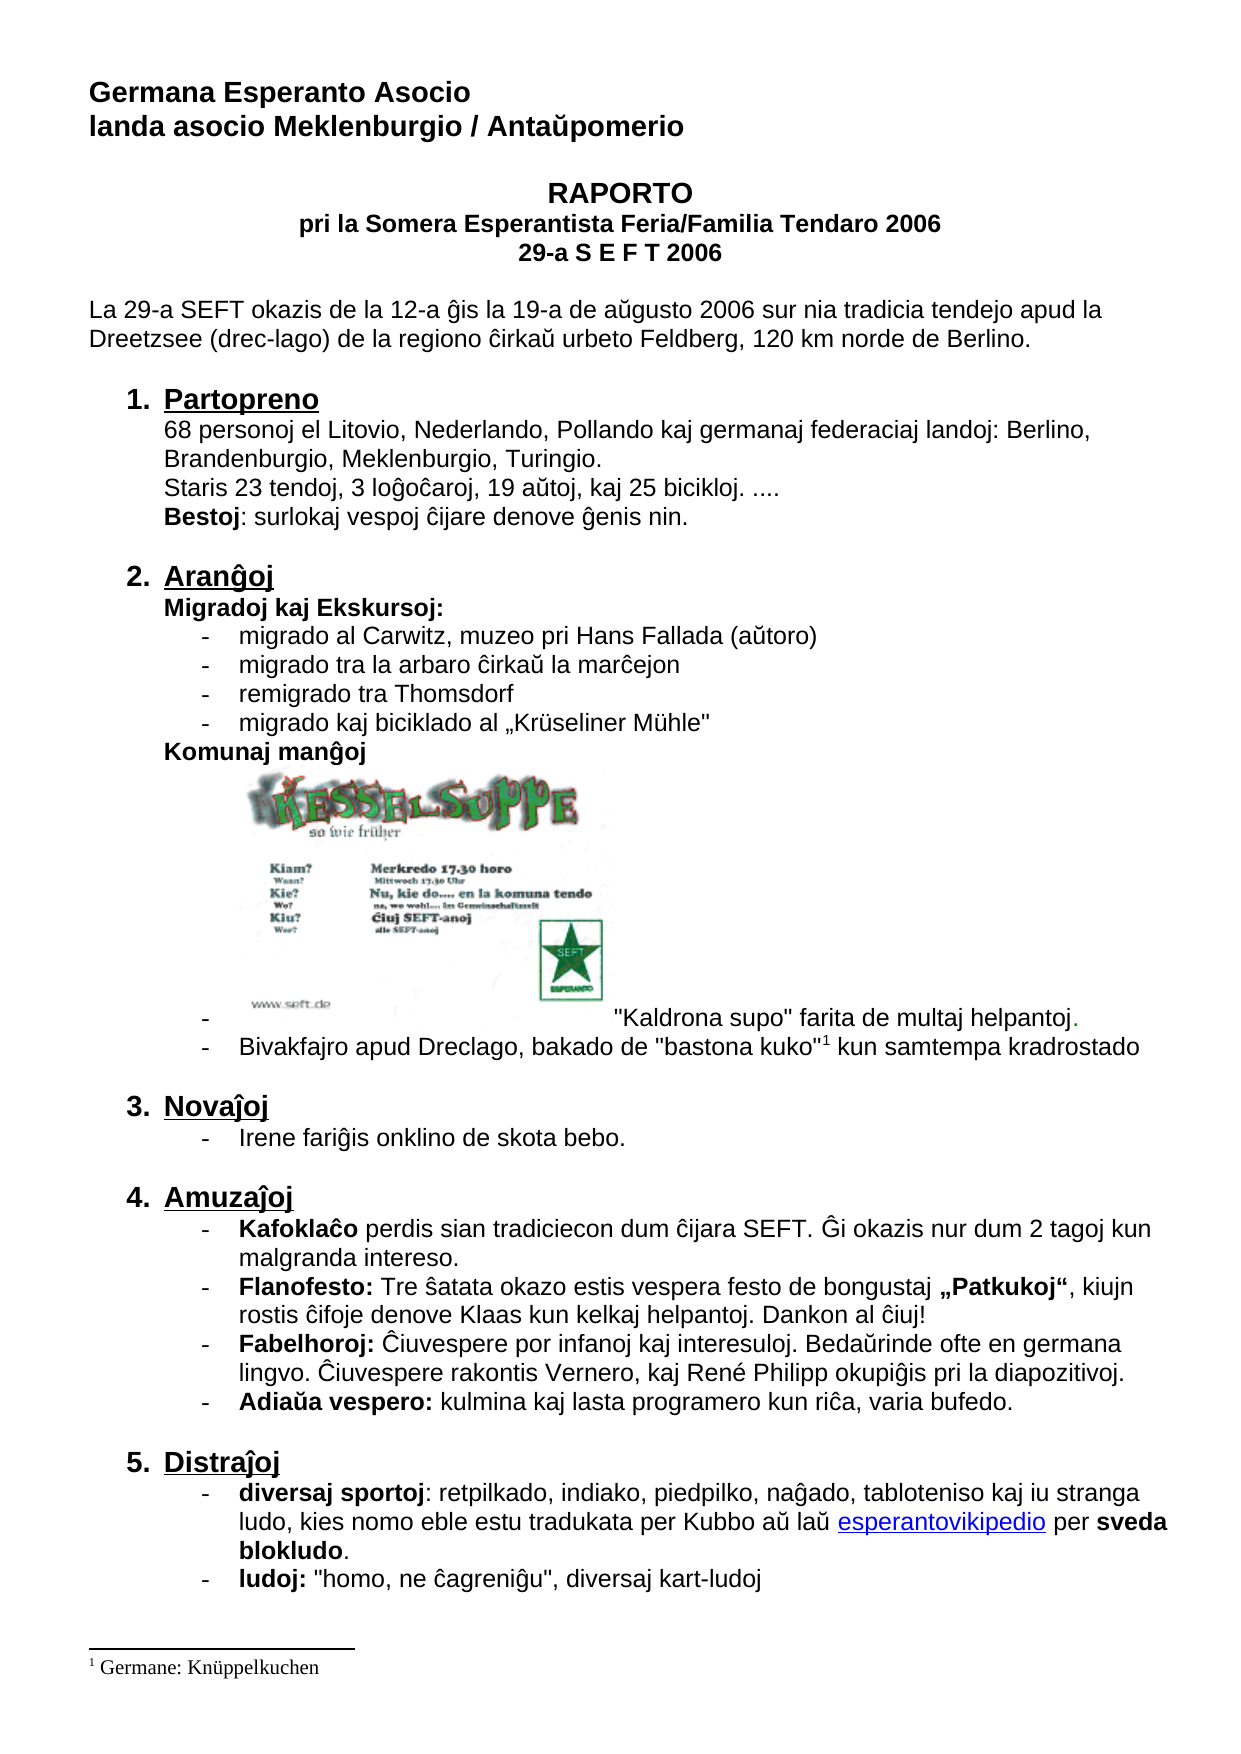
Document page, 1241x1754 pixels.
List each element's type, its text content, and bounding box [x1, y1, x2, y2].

text Migradoj kaj Ekskursoj: [164, 592, 1182, 621]
list "Kaldrona supo" farita de multaj helpantoj. [201, 765, 1182, 1032]
list Aranĝoj [126, 559, 1182, 592]
table_cell 29-a S E F T 2006 [284, 238, 956, 267]
list migrado tra la arbaro ĉirkaŭ la marĉejon [201, 650, 1182, 679]
text Staris 23 tendoj, 3 loĝoĉaroj, 19 aŭtoj, kaj 25 bicikloj. .... [164, 473, 1182, 501]
text Komunaj manĝoj [164, 737, 1182, 765]
list migrado kaj biciklado al „Krüseliner Mühle" [201, 708, 1182, 737]
table_cell pri la Somera Esperantista Feria/Familia Tendaro 2006 [284, 209, 956, 238]
list remigrado tra Thomsdorf [201, 679, 1182, 708]
list Flanofesto: Tre ŝatata okazo estis vespera festo de bongustaj „Patkukoj“, kiujn rostis ĉifoje denove Klaas kun kelkaj helpantoj. Dankon al ĉiuj! [201, 1272, 1182, 1329]
text 68 personoj el Litovio, Nederlando, Pollando kaj germanaj federaciaj landoj: Berlino, Brandenburgio, Meklenburgio, Turingio. [164, 415, 1182, 473]
list Fabelhoroj: Ĉiuvespere por infanoj kaj interesuloj. Bedaŭrinde ofte en germana lingvo. Ĉiuvespere rakontis Vernero, kaj René Philipp okupiĝis pri la diapozitivoj. [201, 1329, 1182, 1387]
list Partopreno [126, 382, 1182, 415]
list diversaj sportoj: retpilkado, indiako, piedpilko, naĝado, tabloteniso kaj iu stranga ludo, kies nomo eble estu tradukata per Kubbo aŭ laŭ esperantovikipedio per sveda blokludo. [201, 1478, 1182, 1564]
table_header RAPORTO [284, 176, 956, 209]
text La 29-a SEFT okazis de la 12-a ĝis la 19-a de aŭgusto 2006 sur nia tradicia tendejo apud la Dreetzsee (drec-lago) de la regiono ĉirkaŭ urbeto Feldberg, 120 km norde de Berlino. [89, 295, 1182, 353]
text Bestoj: surlokaj vespoj ĉijare denove ĝenis nin. [164, 501, 1182, 530]
list migrado al Carwitz, muzeo pri Hans Fallada (aŭtoro) [201, 621, 1182, 650]
list Novaĵoj [126, 1089, 1182, 1123]
list Bivakfajro apud Dreclago, bakado de "bastona kuko" kun samtempa kradrostado [201, 1032, 1182, 1061]
list Kafoklaĉo perdis sian tradiciecon dum ĉijara SEFT. Ĝi okazis nur dum 2 tagoj kun malgranda intereso. [201, 1214, 1182, 1272]
list Adiaŭa vespero: kulmina kaj lasta programero kun riĉa, varia bufedo. [201, 1387, 1182, 1416]
picture [238, 765, 614, 1027]
text Germana Esperanto Asocio [89, 75, 1152, 108]
list Germane: Knüppelkuchen [89, 1655, 1152, 1679]
list ludoj: "homo, ne ĉagreniĝu", diversaj kart-ludoj [201, 1564, 1182, 1593]
text landa asocio Meklenburgio / Antaŭpomerio [89, 108, 1152, 142]
list Amuzaĵoj [126, 1181, 1182, 1214]
list Distraĵoj [126, 1444, 1182, 1478]
list Irene fariĝis onklino de skota bebo. [201, 1123, 1182, 1152]
